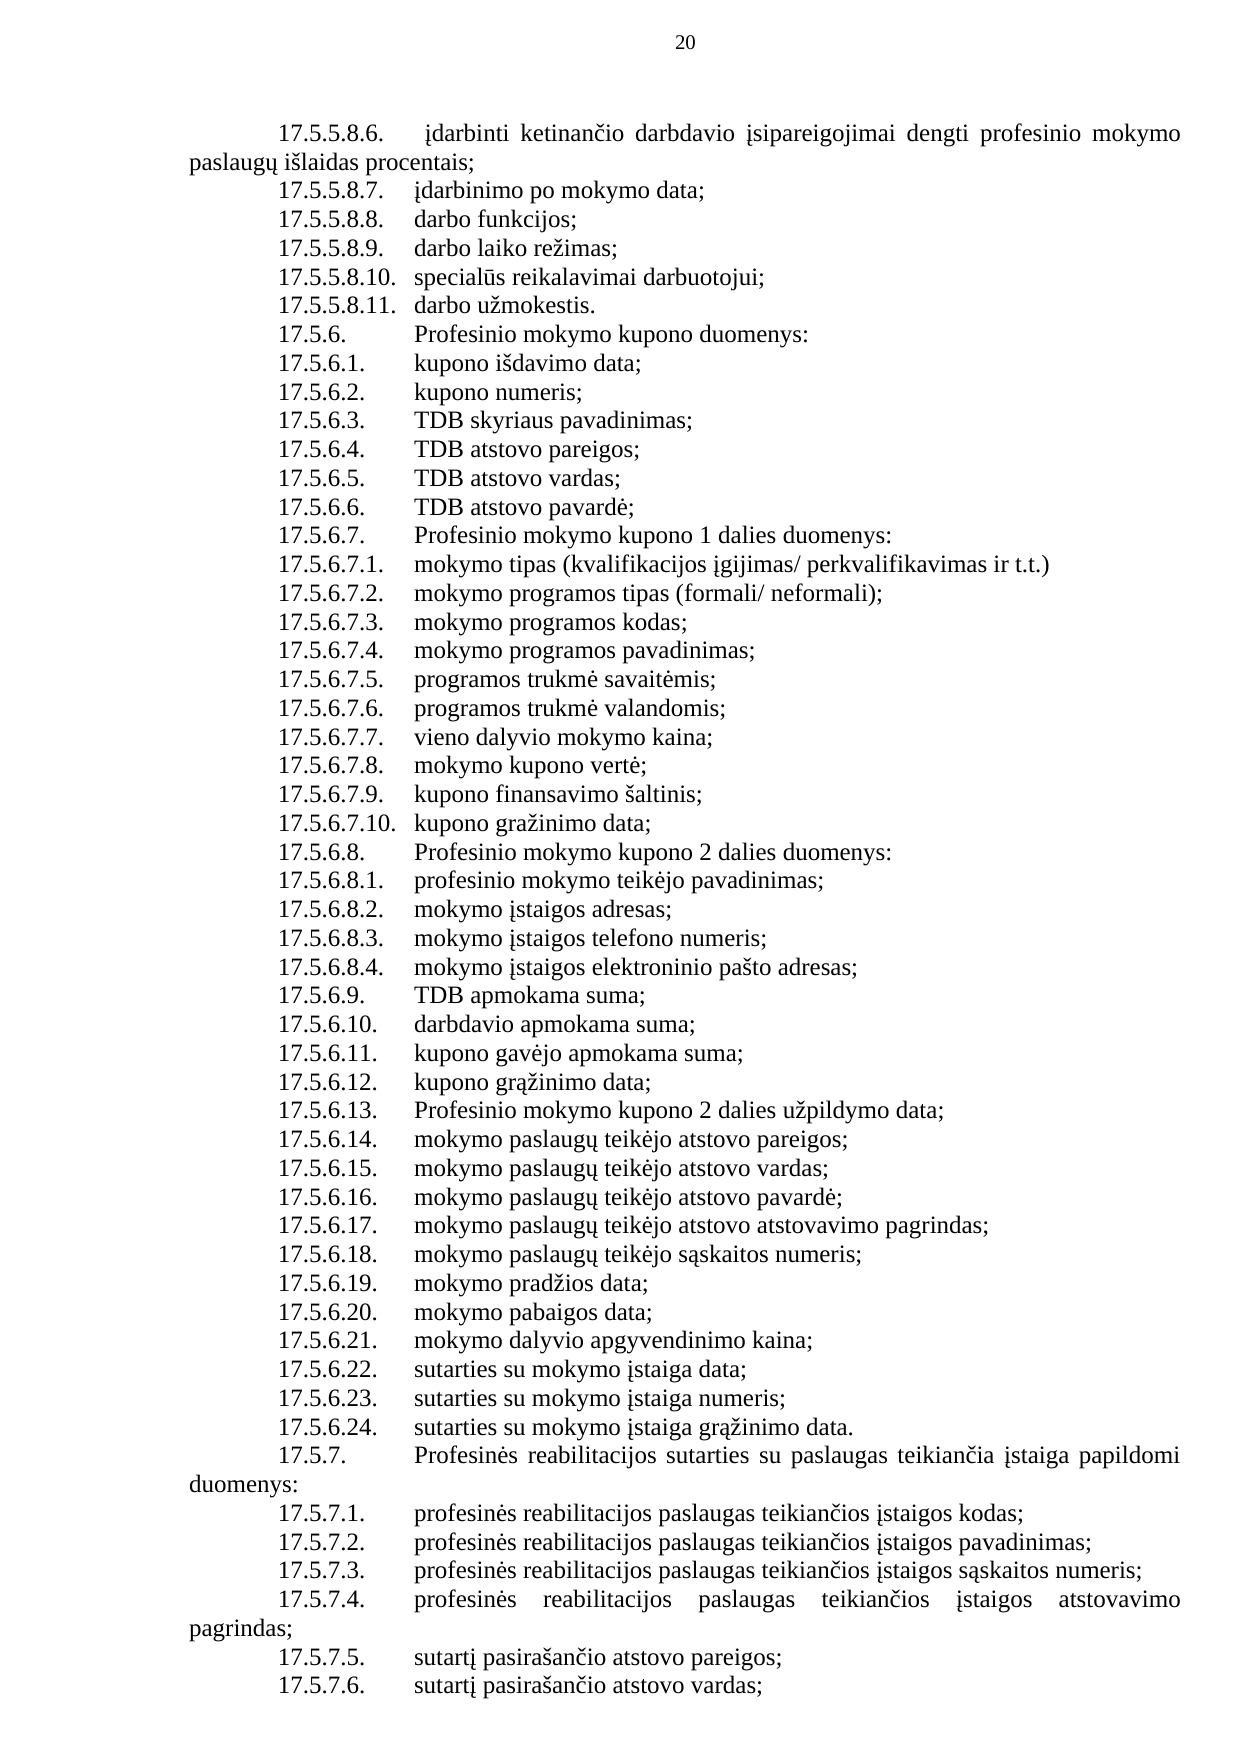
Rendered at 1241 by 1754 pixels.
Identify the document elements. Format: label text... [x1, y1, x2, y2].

text 17.5.6.13. Profesinio mokymo kupono 2 dalies užpildymo data; [189, 1096, 1181, 1124]
text 17.5.6.1. kupono išdavimo data; [189, 348, 1181, 377]
text 17.5.6.7.1. mokymo tipas (kvalifikacijos įgijimas/ perkvalifikavimas ir t.t.) [189, 549, 1181, 578]
text 17.5.6.12. kupono grąžinimo data; [189, 1067, 1181, 1096]
text 17.5.6.20. mokymo pabaigos data; [189, 1297, 1181, 1326]
text 17.5.6.7.10. kupono gražinimo data; [189, 808, 1181, 837]
text 17.5.6.7.7. vieno dalyvio mokymo kaina; [189, 722, 1181, 751]
text 17.5.6.23. sutarties su mokymo įstaiga numeris; [189, 1383, 1181, 1412]
text 17.5.6.7. Profesinio mokymo kupono 1 dalies duomenys: [189, 521, 1181, 549]
text 17.5.6.21. mokymo dalyvio apgyvendinimo kaina; [189, 1326, 1181, 1354]
text 17.5.6.8.4. mokymo įstaigos elektroninio pašto adresas; [189, 952, 1181, 981]
text 17.5.5.8.7. įdarbinimo po mokymo data; [189, 176, 1181, 204]
text 17.5.6.15. mokymo paslaugų teikėjo atstovo vardas; [189, 1153, 1181, 1182]
text 17.5.6.7.9. kupono finansavimo šaltinis; [189, 779, 1181, 808]
text 17.5.7.1. profesinės reabilitacijos paslaugas teikiančios įstaigos kodas; [189, 1498, 1181, 1527]
text 17.5.7.6. sutartį pasirašančio atstovo vardas; [189, 1671, 1181, 1699]
text 17.5.7.4. profesinės reabilitacijos paslaugas teikiančios įstaigos atstovavimo pagrindas; [189, 1584, 1181, 1642]
text 17.5.6.19. mokymo pradžios data; [189, 1268, 1181, 1297]
text 17.5.6.6. TDB atstovo pavardė; [189, 492, 1181, 521]
text 17.5.6.7.2. mokymo programos tipas (formali/ neformali); [189, 578, 1181, 607]
text 17.5.6.5. TDB atstovo vardas; [189, 463, 1181, 492]
text 17.5.6.3. TDB skyriaus pavadinimas; [189, 406, 1181, 434]
text 17.5.6.4. TDB atstovo pareigos; [189, 434, 1181, 463]
text 17.5.6.2. kupono numeris; [189, 377, 1181, 406]
text 17.5.5.8.8. darbo funkcijos; [189, 204, 1181, 233]
text 17.5.6.16. mokymo paslaugų teikėjo atstovo pavardė; [189, 1182, 1181, 1211]
text 17.5.6. Profesinio mokymo kupono duomenys: [189, 319, 1181, 348]
text 17.5.7.5. sutartį pasirašančio atstovo pareigos; [189, 1642, 1181, 1671]
text 17.5.6.24. sutarties su mokymo įstaiga grąžinimo data. [189, 1412, 1181, 1441]
text 17.5.6.11. kupono gavėjo apmokama suma; [189, 1038, 1181, 1067]
text 17.5.6.9. TDB apmokama suma; [189, 981, 1181, 1009]
text 17.5.5.8.10. specialūs reikalavimai darbuotojui; [189, 262, 1181, 291]
text 17.5.6.17. mokymo paslaugų teikėjo atstovo atstovavimo pagrindas; [189, 1211, 1181, 1239]
text 17.5.6.8.2. mokymo įstaigos adresas; [189, 894, 1181, 923]
text 17.5.6.14. mokymo paslaugų teikėjo atstovo pareigos; [189, 1124, 1181, 1153]
text 17.5.6.8.1. profesinio mokymo teikėjo pavadinimas; [189, 866, 1181, 894]
text 17.5.6.8. Profesinio mokymo kupono 2 dalies duomenys: [189, 837, 1181, 866]
text 17.5.6.8.3. mokymo įstaigos telefono numeris; [189, 923, 1181, 952]
text 17.5.7.2. profesinės reabilitacijos paslaugas teikiančios įstaigos pavadinimas; [189, 1527, 1181, 1556]
text 17.5.6.10. darbdavio apmokama suma; [189, 1009, 1181, 1038]
text 17.5.5.8.11. darbo užmokestis. [189, 291, 1181, 319]
text 17.5.6.7.4. mokymo programos pavadinimas; [189, 636, 1181, 664]
text 17.5.5.8.6. įdarbinti ketinančio darbdavio įsipareigojimai dengti profesinio mokymo paslaugų išlaidas procentais; [189, 118, 1181, 176]
text 17.5.6.7.6. programos trukmė valandomis; [189, 693, 1181, 722]
text 17.5.6.22. sutarties su mokymo įstaiga data; [189, 1354, 1181, 1383]
text 17.5.7.3. profesinės reabilitacijos paslaugas teikiančios įstaigos sąskaitos numeris; [189, 1556, 1181, 1584]
text 17.5.6.18. mokymo paslaugų teikėjo sąskaitos numeris; [189, 1239, 1181, 1268]
text 17.5.6.7.5. programos trukmė savaitėmis; [189, 664, 1181, 693]
text 17.5.6.7.8. mokymo kupono vertė; [189, 751, 1181, 779]
text 17.5.7. Profesinės reabilitacijos sutarties su paslaugas teikiančia įstaiga papildomi duomenys: [189, 1441, 1181, 1498]
text 17.5.6.7.3. mokymo programos kodas; [189, 607, 1181, 636]
text 17.5.5.8.9. darbo laiko režimas; [189, 233, 1181, 262]
